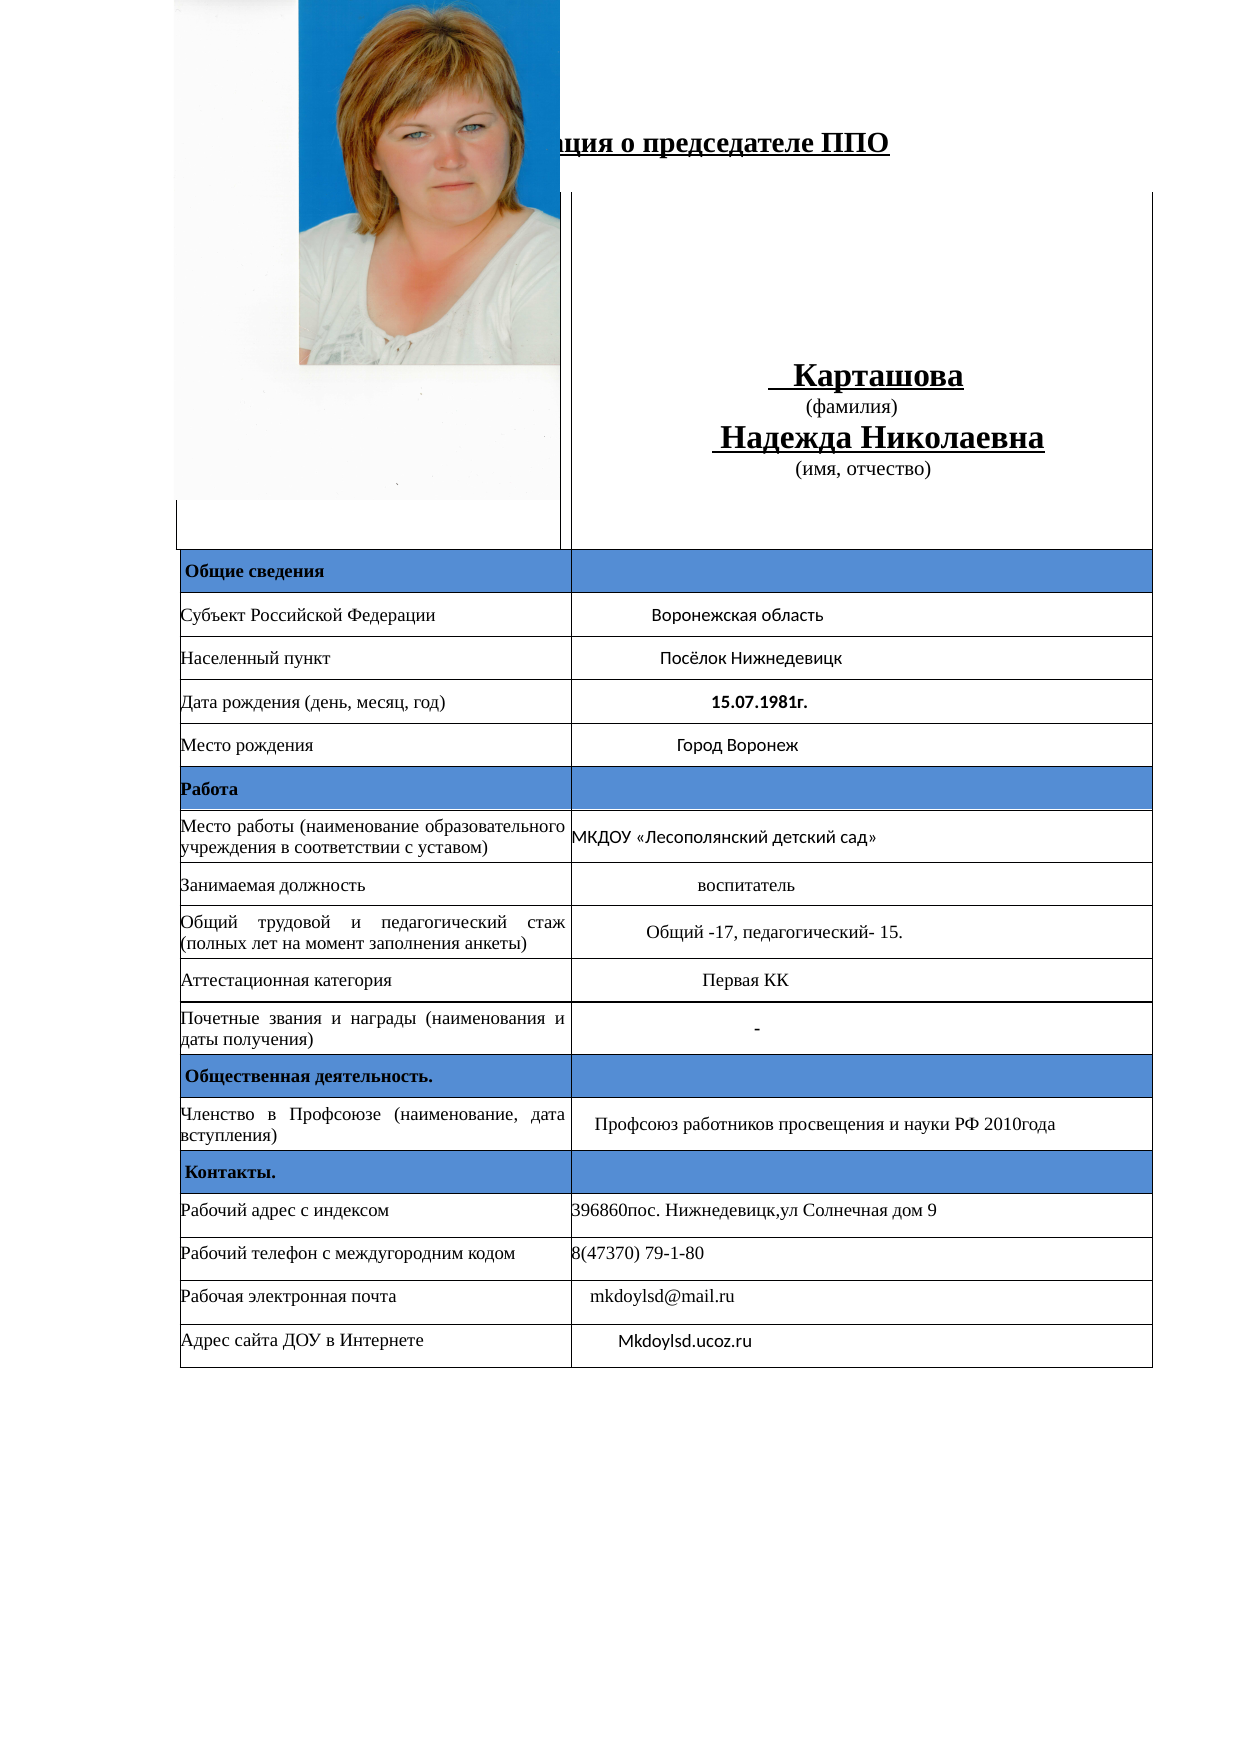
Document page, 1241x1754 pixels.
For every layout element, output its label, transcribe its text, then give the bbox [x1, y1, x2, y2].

table_cell Профсоюз работников просвещения и науки РФ 2010года [572, 1098, 1152, 1150]
table_cell Занимаемая должность [181, 863, 571, 905]
table_cell Аттестационная категория [181, 959, 571, 1001]
table_cell Рабочий телефон с междугородним кодом [181, 1238, 571, 1280]
table_cell Дата рождения (день, месяц, год) [181, 680, 571, 723]
table_cell [176, 1097, 180, 1150]
table_cell Место работы (наименование образовательного учреждения в соответствии с уставом) [181, 811, 571, 862]
table_cell Общие сведения [181, 550, 571, 592]
table_cell [572, 550, 1152, 592]
table_cell Посёлок Нижнедевицк [572, 637, 1152, 679]
table_cell [176, 958, 180, 1001]
table_cell [176, 862, 180, 905]
table_cell Город Воронеж [572, 724, 1152, 766]
table_cell Почетные звания и награды (наименования и даты получения) [181, 1003, 571, 1054]
table_cell Воронежская область [572, 593, 1152, 636]
table_cell [176, 1280, 180, 1323]
table_cell МКДОУ «Лесополянский детский сад» [572, 811, 1152, 862]
table_cell 8(47370) 79-1-80 [572, 1238, 1152, 1280]
table_cell Работа [181, 767, 571, 809]
text Информация о председателе ППО [560, 123, 1152, 159]
table_cell [176, 550, 180, 592]
table_cell Рабочий адрес с индексом [181, 1194, 571, 1237]
table_header [177, 500, 560, 549]
table_cell [176, 1193, 180, 1237]
table_cell 396860пос. Нижнедевицк,ул Солнечная дом 9 [572, 1194, 1152, 1237]
table_header [561, 192, 571, 549]
table_cell Адрес сайта ДОУ в Интернете [181, 1325, 571, 1367]
table_cell [176, 1237, 180, 1280]
table_cell Место рождения [181, 724, 571, 766]
table_cell Общий -17, педагогический- 15. [572, 906, 1152, 958]
table_cell [572, 1055, 1152, 1097]
table_cell Контакты. [181, 1151, 571, 1193]
table_cell [176, 636, 180, 679]
table_cell Mkdoylsd.ucoz.ru [572, 1325, 1152, 1367]
table_cell [176, 810, 180, 862]
table_cell [176, 1150, 180, 1193]
table_cell [176, 1324, 180, 1367]
table_cell [176, 1001, 180, 1054]
table_cell воспитатель [572, 863, 1152, 905]
table_header Карташова (фамилия) Надежда Николаевна (имя, отчество) [572, 192, 1152, 549]
table_cell [572, 1151, 1152, 1193]
table_cell mkdoylsd@mail.ru [572, 1281, 1152, 1323]
table_cell 15.07.1981г. [572, 680, 1152, 723]
table_cell [176, 679, 180, 723]
table_cell Общественная деятельность. [181, 1055, 571, 1097]
table_cell [176, 1054, 180, 1097]
table_cell Субъект Российской Федерации [181, 593, 571, 636]
table_cell - [572, 1003, 1152, 1054]
table_cell Общий трудовой и педагогический стаж (полных лет на момент заполнения анкеты) [181, 906, 571, 958]
table_cell [176, 766, 180, 809]
table_cell Первая КК [572, 959, 1152, 1001]
table_cell Населенный пункт [181, 637, 571, 679]
table_cell Рабочая электронная почта [181, 1281, 571, 1323]
table_cell Членство в Профсоюзе (наименование, дата вступления) [181, 1098, 571, 1150]
table_cell [572, 767, 1152, 809]
table_cell [176, 592, 180, 636]
table_cell [176, 723, 180, 766]
table_cell [176, 905, 180, 958]
